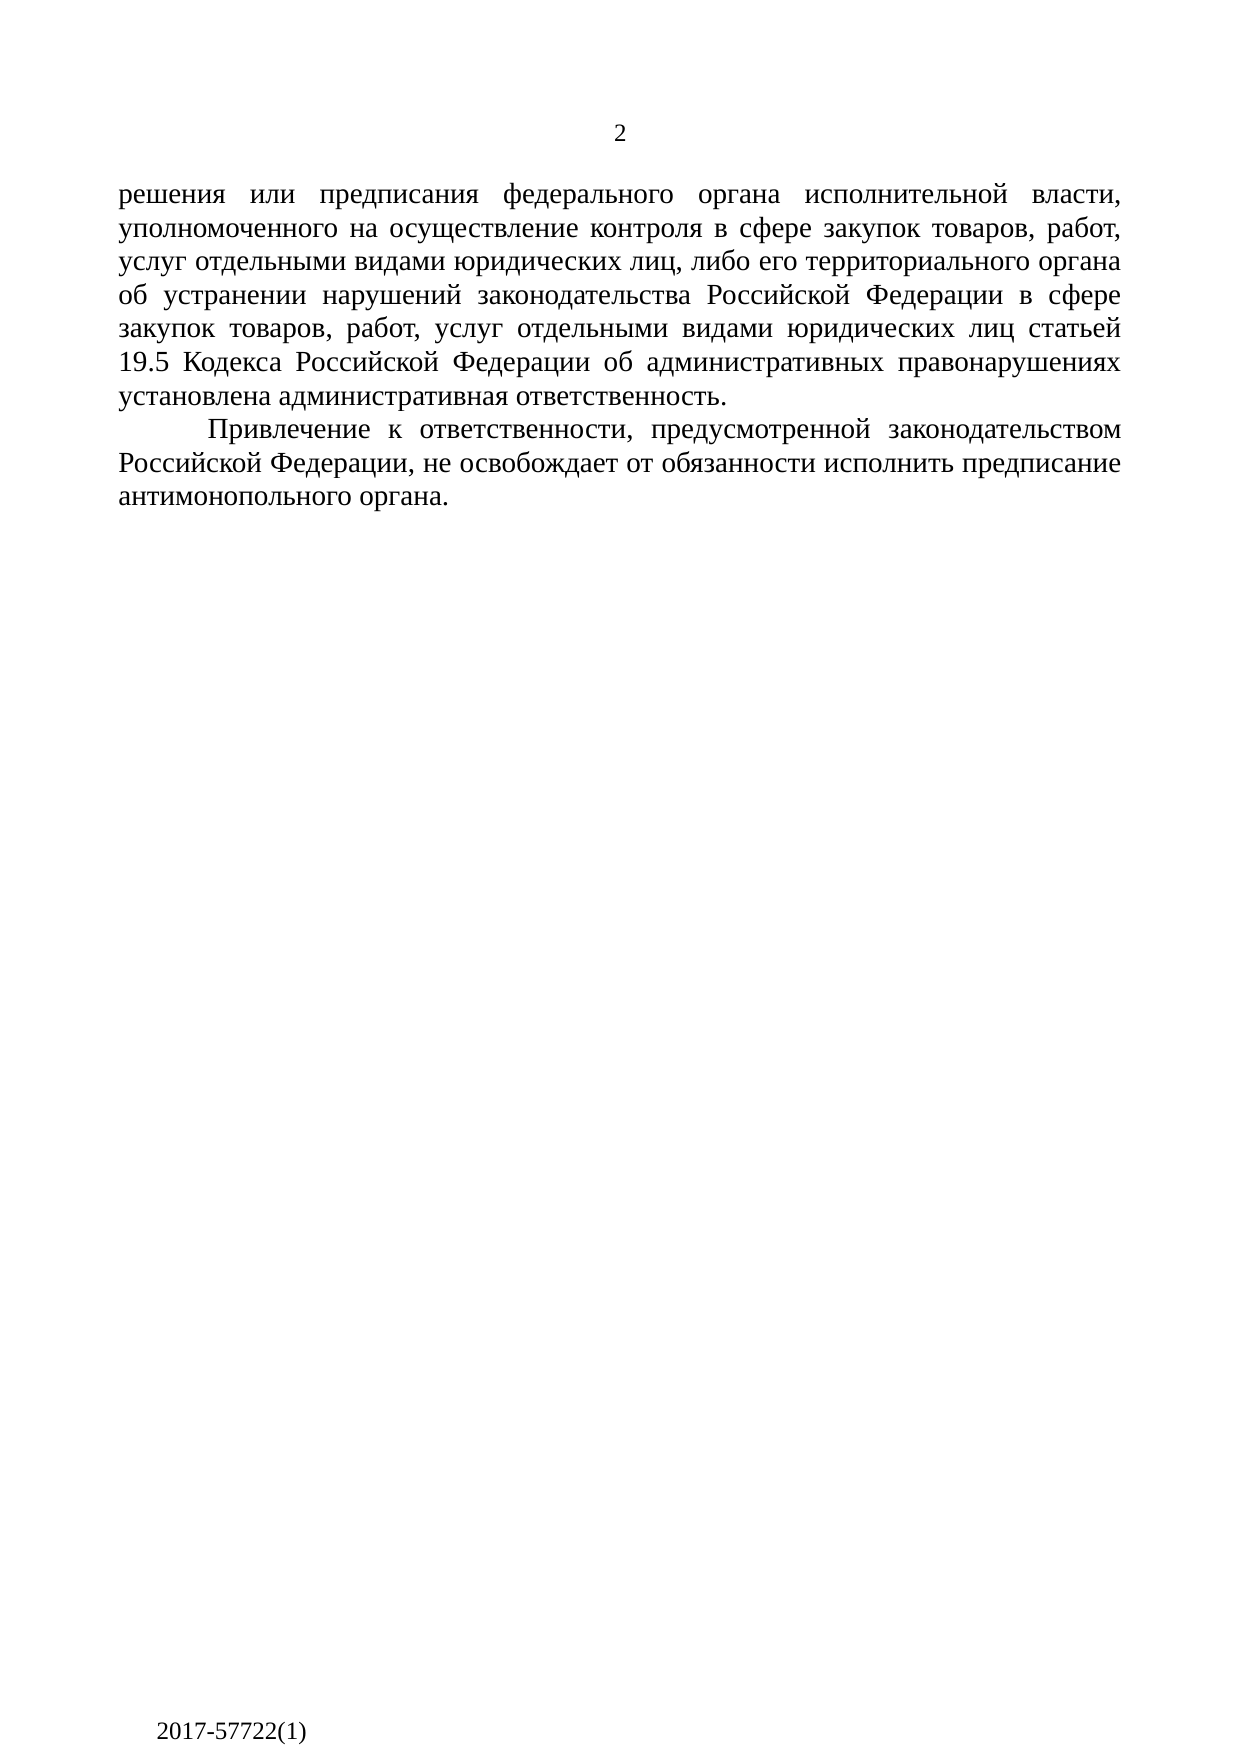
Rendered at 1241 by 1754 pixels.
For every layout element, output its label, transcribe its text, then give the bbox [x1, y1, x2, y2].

text решения или предписания федерального органа исполнительной власти, уполномоченного на осуществление контроля в сфере закупок товаров, работ, услуг отдельными видами юридических лиц, либо его территориального органа об устранении нарушений законодательства Российской Федерации в сфере закупок товаров, работ, услуг отдельными видами юридических лиц статьей 19.5 Кодекса Российской Федерации об административных правонарушениях установлена административная ответственность. [118, 176, 1122, 411]
text Привлечение к ответственности, предусмотренной законодательством Российской Федерации, не освобождает от обязанности исполнить предписание антимонопольного органа. [118, 411, 1122, 512]
